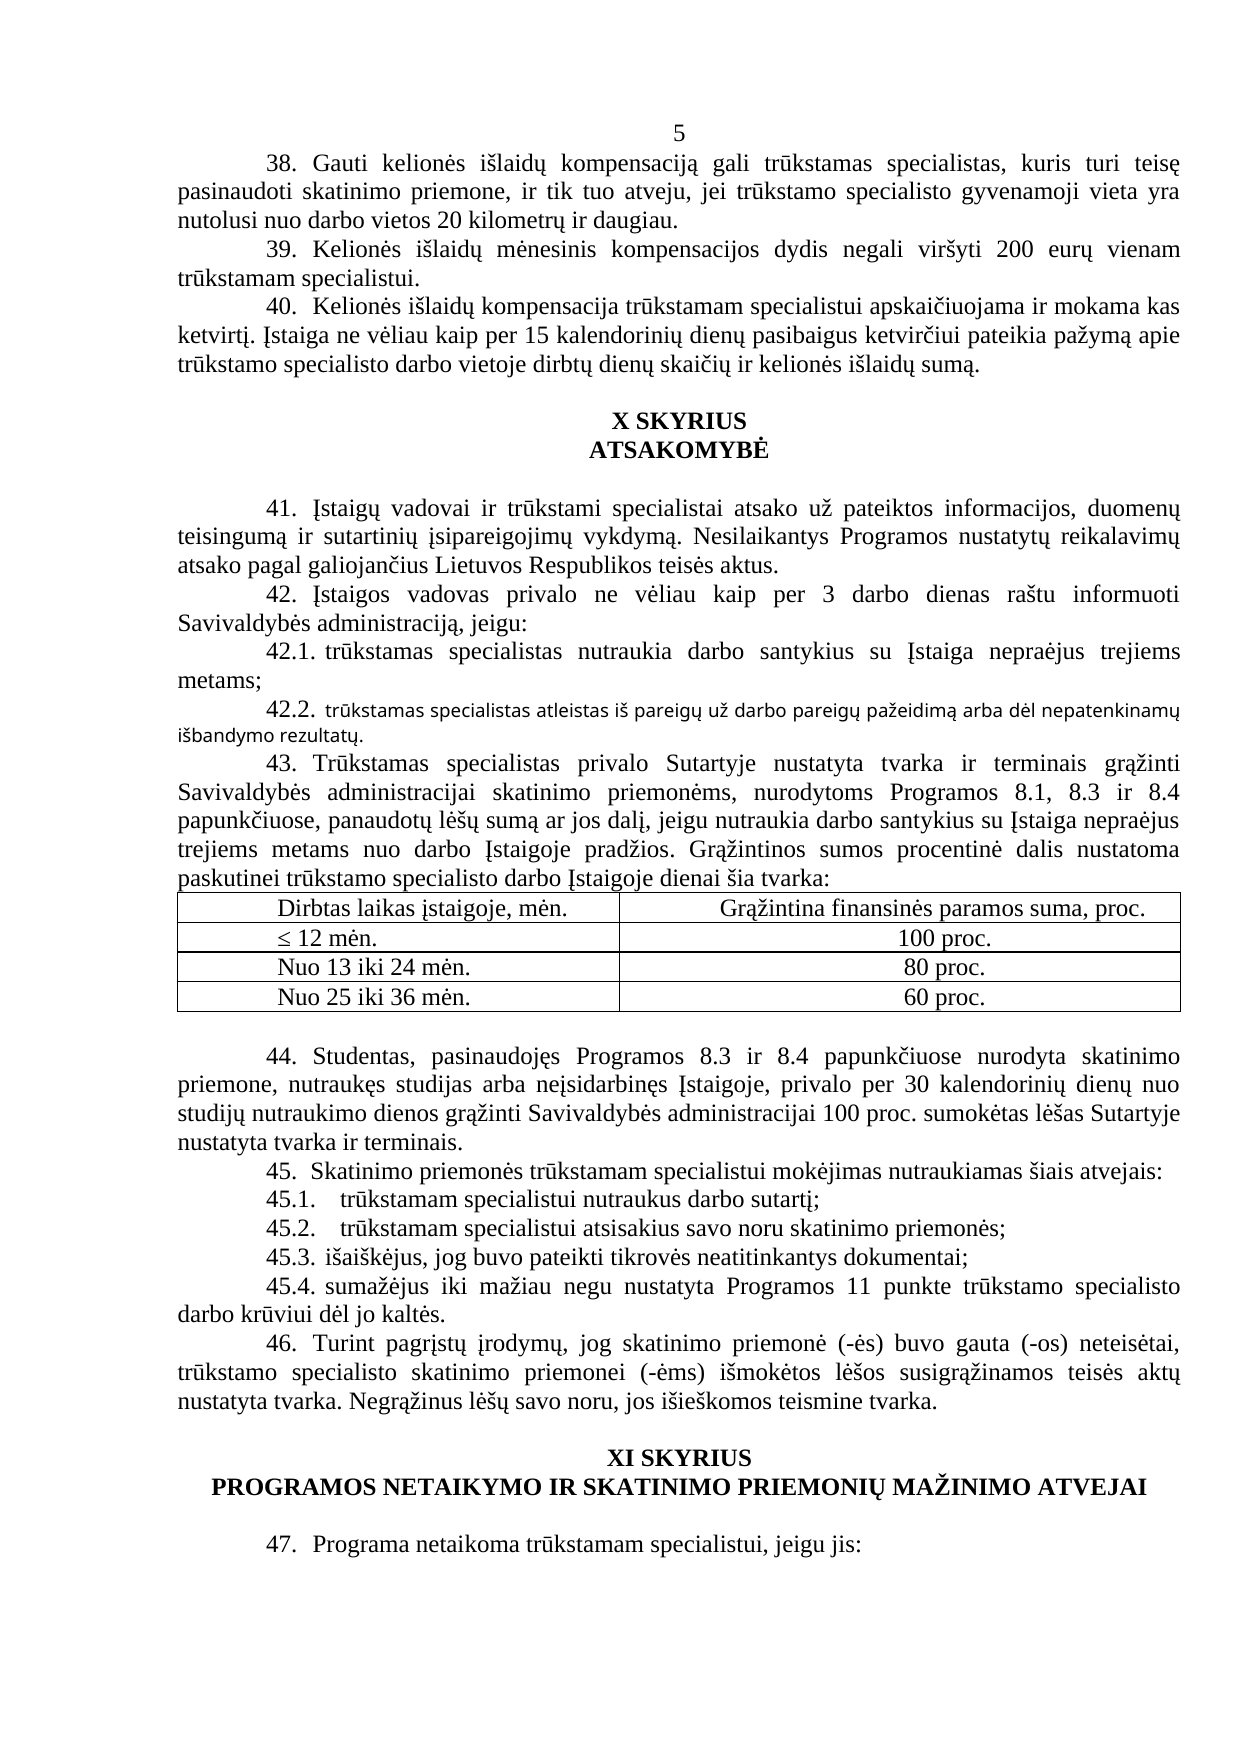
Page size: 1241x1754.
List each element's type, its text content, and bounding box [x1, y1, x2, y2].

table_cell 60 proc. [620, 982, 1180, 1011]
text 42.2. trūkstamas specialistas atleistas iš pareigų už darbo pareigų pažeidimą arba dėl nepatenkinamų išbandymo rezultatų. [177, 694, 1181, 748]
text 40. Kelionės išlaidų kompensacija trūkstamam specialistui apskaičiuojama ir mokama kas ketvirtį. Įstaiga ne vėliau kaip per 15 kalendorinių dienų pasibaigus ketvirčiui pateikia pažymą apie trūkstamo specialisto darbo vietoje dirbtų dienų skaičių ir kelionės išlaidų sumą. [177, 291, 1181, 378]
text 38. Gauti kelionės išlaidų kompensaciją gali trūkstamas specialistas, kuris turi teisę pasinaudoti skatinimo priemone, ir tik tuo atveju, jei trūkstamo specialisto gyvenamoji vieta yra nutolusi nuo darbo vietos 20 kilometrų ir daugiau. [177, 148, 1181, 234]
text 46. Turint pagrįstų įrodymų, jog skatinimo priemonė (-ės) buvo gauta (-os) neteisėtai, trūkstamo specialisto skatinimo priemonei (-ėms) išmokėtos lėšos susigrąžinamos teisės aktų nustatyta tvarka. Negrąžinus lėšų savo noru, jos išieškomos teismine tvarka. [177, 1328, 1181, 1414]
text 41. Įstaigų vadovai ir trūkstami specialistai atsako už pateiktos informacijos, duomenų teisingumą ir sutartinių įsipareigojimų vykdymą. Nesilaikantys Programos nustatytų reikalavimų atsako pagal galiojančius Lietuvos Respublikos teisės aktus. [177, 493, 1181, 579]
table_cell ≤ 12 mėn. [178, 923, 619, 951]
text 44. Studentas, pasinaudojęs Programos 8.3 ir 8.4 papunkčiuose nurodyta skatinimo priemone, nutraukęs studijas arba neįsidarbinęs Įstaigoje, privalo per 30 kalendorinių dienų nuo studijų nutraukimo dienos grąžinti Savivaldybės administracijai 100 proc. sumokėtas lėšas Sutartyje nustatyta tvarka ir terminais. [177, 1041, 1181, 1156]
table_cell Nuo 13 iki 24 mėn. [178, 953, 619, 981]
text 45.3. išaiškėjus, jog buvo pateikti tikrovės neatitinkantys dokumentai; [177, 1242, 1181, 1271]
table_cell 80 proc. [620, 953, 1180, 981]
text 47. Programa netaikoma trūkstamam specialistui, jeigu jis: [177, 1529, 1181, 1558]
text 42. Įstaigos vadovas privalo ne vėliau kaip per 3 darbo dienas raštu informuoti Savivaldybės administraciją, jeigu: [177, 579, 1181, 636]
text 42.1. trūkstamas specialistas nutraukia darbo santykius su Įstaiga nepraėjus trejiems metams; [177, 636, 1181, 694]
text 39. Kelionės išlaidų mėnesinis kompensacijos dydis negali viršyti 200 eurų vienam trūkstamam specialistui. [177, 234, 1181, 291]
text 45.4. sumažėjus iki mažiau negu nustatyta Programos 11 punkte trūkstamo specialisto darbo krūviui dėl jo kaltės. [177, 1271, 1181, 1328]
text PROGRAMOS NETAIKYMO IR SKATINIMO PRIEMONIŲ MAŽINIMO ATVEJAI [177, 1472, 1181, 1501]
text X SKYRIUS [177, 406, 1181, 435]
table_cell Nuo 25 iki 36 mėn. [178, 982, 619, 1011]
text 45. Skatinimo priemonės trūkstamam specialistui mokėjimas nutraukiamas šiais atvejais: [177, 1156, 1181, 1184]
text 45.1. trūkstamam specialistui nutraukus darbo sutartį; [177, 1184, 1181, 1213]
text ATSAKOMYBĖ [177, 435, 1181, 464]
text 43. Trūkstamas specialistas privalo Sutartyje nustatyta tvarka ir terminais grąžinti Savivaldybės administracijai skatinimo priemonėms, nurodytoms Programos 8.1, 8.3 ir 8.4 papunkčiuose, panaudotų lėšų sumą ar jos dalį, jeigu nutraukia darbo santykius su Įstaiga nepraėjus trejiems metams nuo darbo Įstaigoje pradžios. Grąžintinos sumos procentinė dalis nustatoma paskutinei trūkstamo specialisto darbo Įstaigoje dienai šia tvarka: [177, 748, 1181, 892]
text XI SKYRIUS [177, 1443, 1181, 1472]
text 45.2. trūkstamam specialistui atsisakius savo noru skatinimo priemonės; [177, 1213, 1181, 1242]
table_header Grąžintina finansinės paramos suma, proc. [620, 893, 1180, 922]
table_header Dirbtas laikas įstaigoje, mėn. [178, 893, 619, 922]
table_cell 100 proc. [620, 923, 1180, 951]
